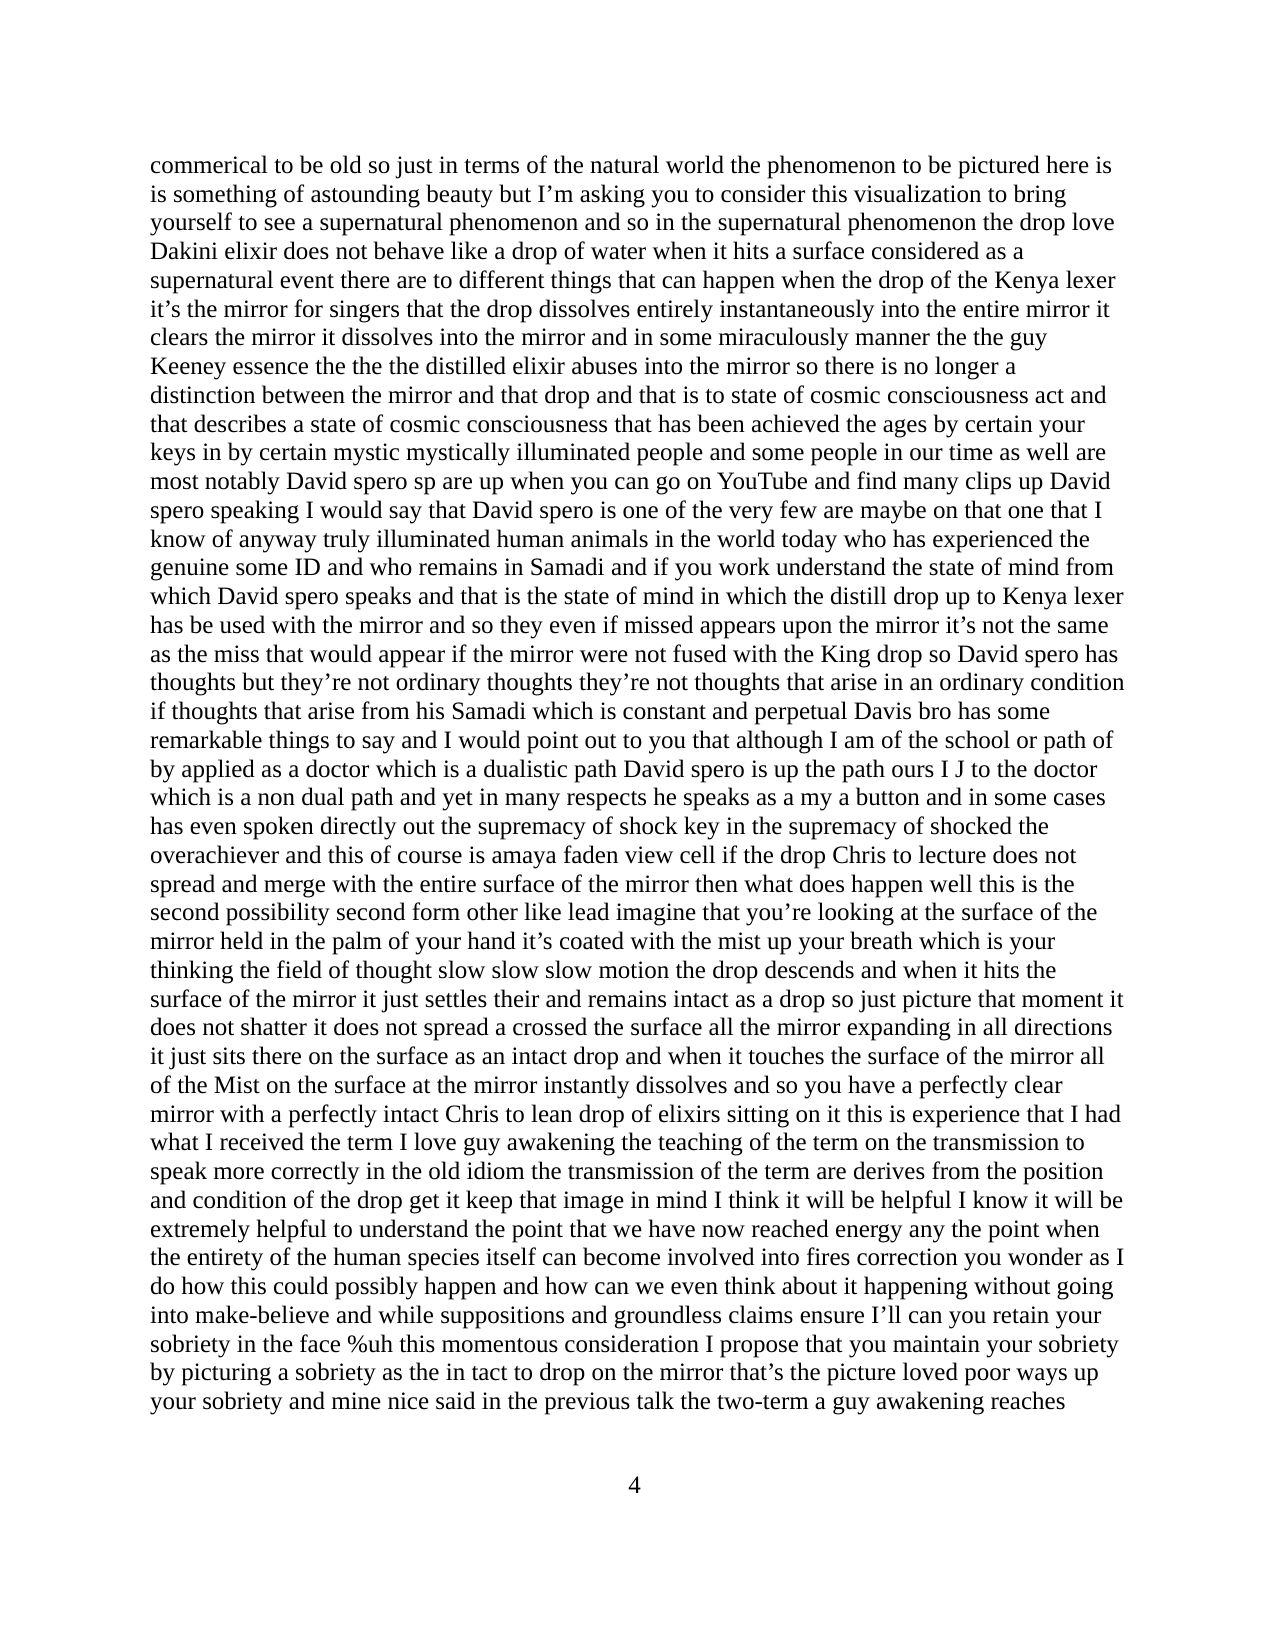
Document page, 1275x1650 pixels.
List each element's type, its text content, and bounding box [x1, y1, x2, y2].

text commerical to be old so just in terms of the natural world the phenomenon to be pictured here is is something of astounding beauty but I’m asking you to consider this visualization to bring yourself to see a supernatural phenomenon and so in the supernatural phenomenon the drop love Dakini elixir does not behave like a drop of water when it hits a surface considered as a supernatural event there are to different things that can happen when the drop of the Kenya lexer it’s the mirror for singers that the drop dissolves entirely instantaneously into the entire mirror it clears the mirror it dissolves into the mirror and in some miraculously manner the the guy Keeney essence the the the distilled elixir abuses into the mirror so there is no longer a distinction between the mirror and that drop and that is to state of cosmic consciousness act and that describes a state of cosmic consciousness that has been achieved the ages by certain your keys in by certain mystic mystically illuminated people and some people in our time as well are most notably David spero sp are up when you can go on YouTube and find many clips up David spero speaking I would say that David spero is one of the very few are maybe on that one that I know of anyway truly illuminated human animals in the world today who has experienced the genuine some ID and who remains in Samadi and if you work understand the state of mind from which David spero speaks and that is the state of mind in which the distill drop up to Kenya lexer has be used with the mirror and so they even if missed appears upon the mirror it’s not the same as the miss that would appear if the mirror were not fused with the King drop so David spero has thoughts but they’re not ordinary thoughts they’re not thoughts that arise in an ordinary condition if thoughts that arise from his Samadi which is constant and perpetual Davis bro has some remarkable things to say and I would point out to you that although I am of the school or path of by applied as a doctor which is a dualistic path David spero is up the path ours I J to the doctor which is a non dual path and yet in many respects he speaks as a my a button and in some cases has even spoken directly out the supremacy of shock key in the supremacy of shocked the overachiever and this of course is amaya faden view cell if the drop Chris to lecture does not spread and merge with the entire surface of the mirror then what does happen well this is the second possibility second form other like lead imagine that you’re looking at the surface of the mirror held in the palm of your hand it’s coated with the mist up your breath which is your thinking the field of thought slow slow slow motion the drop descends and when it hits the surface of the mirror it just settles their and remains intact as a drop so just picture that moment it does not shatter it does not spread a crossed the surface all the mirror expanding in all directions it just sits there on the surface as an intact drop and when it touches the surface of the mirror all of the Mist on the surface at the mirror instantly dissolves and so you have a perfectly clear mirror with a perfectly intact Chris to lean drop of elixirs sitting on it this is experience that I had what I received the term I love guy awakening the teaching of the term on the transmission to speak more correctly in the old idiom the transmission of the term are derives from the position and condition of the drop get it keep that image in mind I think it will be helpful I know it will be extremely helpful to understand the point that we have now reached energy any the point when the entirety of the human species itself can become involved into fires correction you wonder as I do how this could possibly happen and how can we even think about it happening without going into make-believe and while suppositions and groundless claims ensure I’ll can you retain your sobriety in the face %uh this momentous consideration I propose that you maintain your sobriety by picturing a sobriety as the in tact to drop on the mirror that’s the picture loved poor ways up your sobriety and mine nice said in the previous talk the two-term a guy awakening reaches [150, 150, 1125, 1415]
